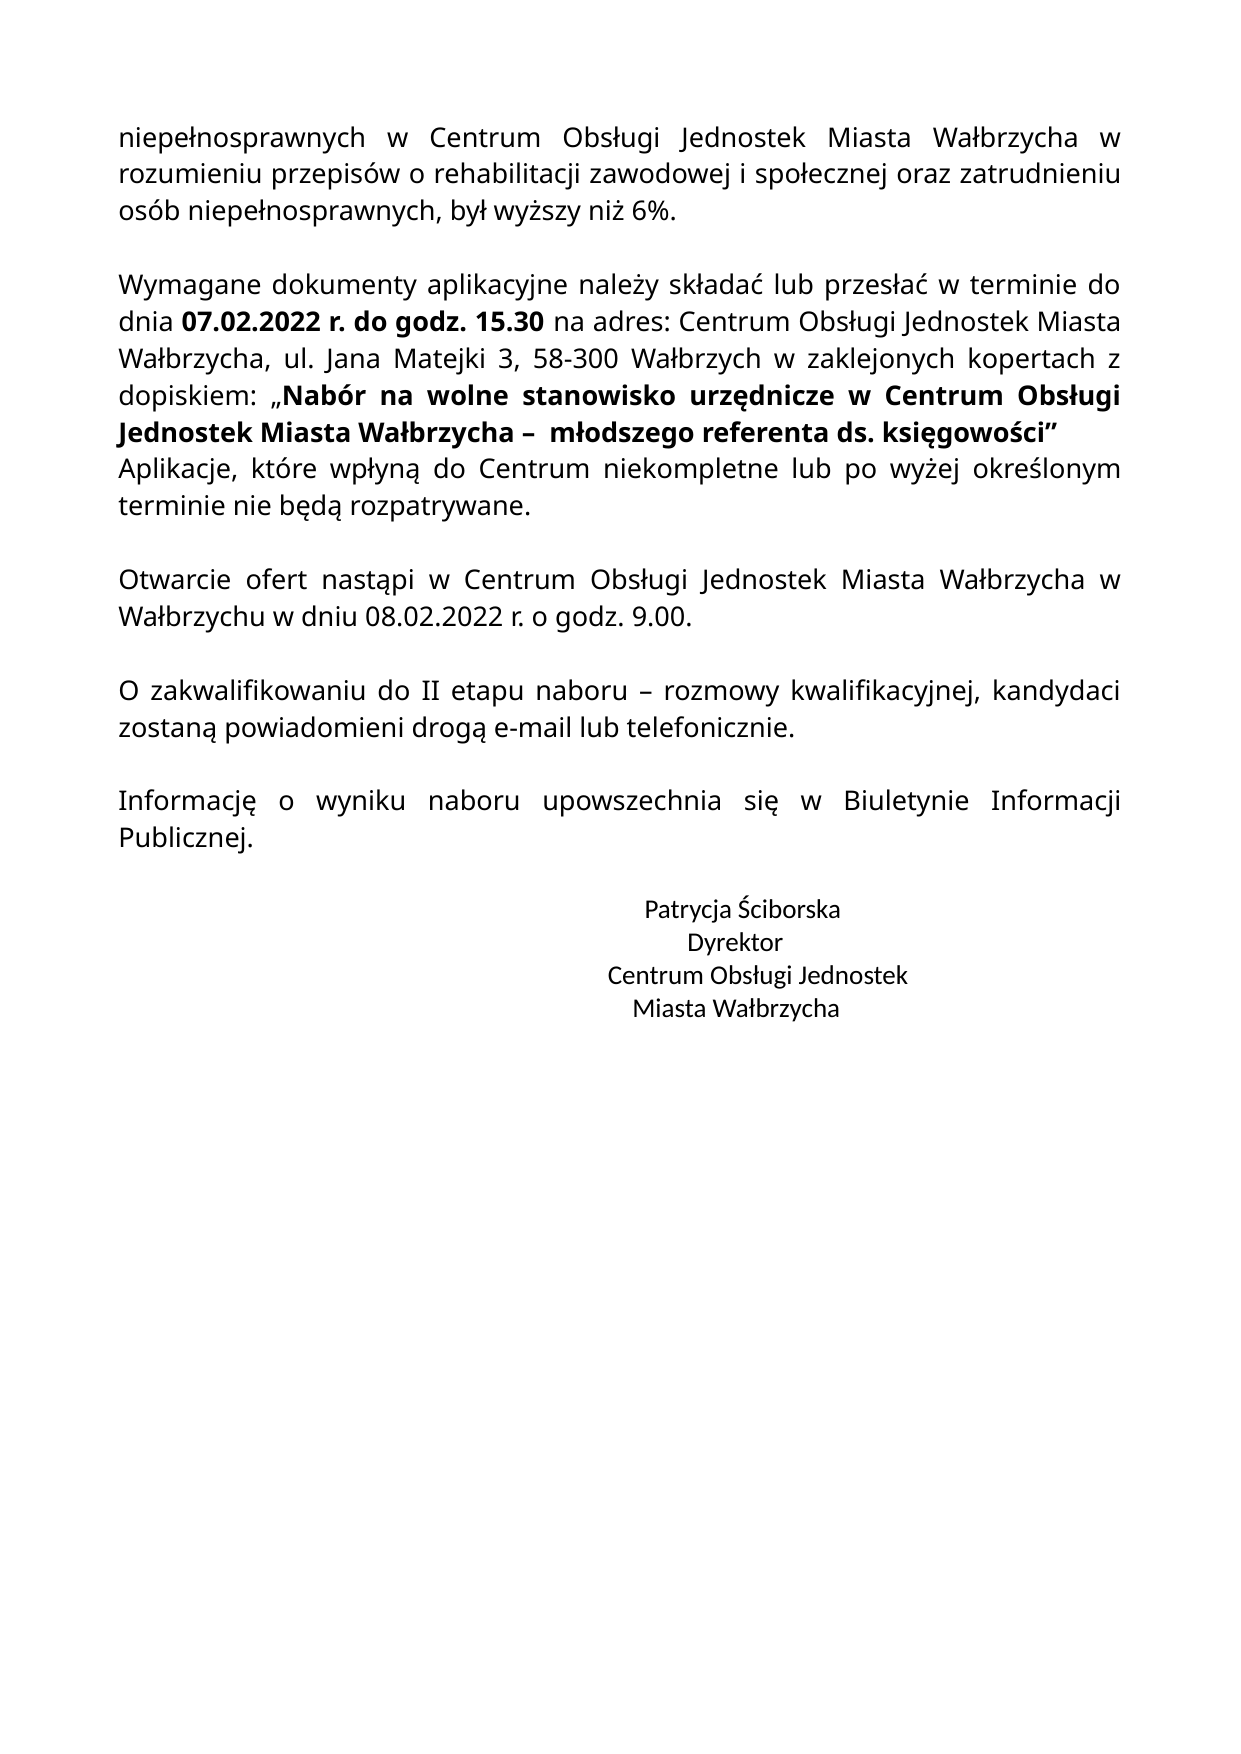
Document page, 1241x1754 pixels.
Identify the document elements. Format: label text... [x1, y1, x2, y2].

text Centrum Obsługi Jednostek [118, 958, 1122, 992]
text Patrycja Ściborska [118, 892, 1122, 926]
text niepełnosprawnych w Centrum Obsługi Jednostek Miasta Wałbrzycha w rozumieniu przepisów o rehabilitacji zawodowej i społecznej oraz zatrudnieniu osób niepełnosprawnych, był wyższy niż 6%. [118, 118, 1122, 229]
text Otwarcie ofert nastąpi w Centrum Obsługi Jednostek Miasta Wałbrzycha w Wałbrzychu w dniu 08.02.2022 r. o godz. 9.00. [118, 561, 1122, 634]
text O zakwalifikowaniu do II etapu naboru – rozmowy kwalifikacyjnej, kandydaci zostaną powiadomieni drogą e-mail lub telefonicznie. [118, 671, 1122, 745]
text Miasta Wałbrzycha [118, 992, 1122, 1024]
text Wymagane dokumenty aplikacyjne należy składać lub przesłać w terminie do dnia 07.02.2022 r. do godz. 15.30 na adres: Centrum Obsługi Jednostek Miasta Wałbrzycha, ul. Jana Matejki 3, 58-300 Wałbrzych w zaklejonych kopertach z dopiskiem: „Nabór na wolne stanowisko urzędnicze w Centrum Obsługi Jednostek Miasta Wałbrzycha – młodszego referenta ds. księgowości” [118, 266, 1122, 450]
text Aplikacje, które wpłyną do Centrum niekompletne lub po wyżej określonym terminie nie będą rozpatrywane. [118, 450, 1122, 524]
text Informację o wyniku naboru upowszechnia się w Biuletynie Informacji Publicznej. [118, 782, 1122, 856]
text Dyrektor [118, 926, 1122, 958]
